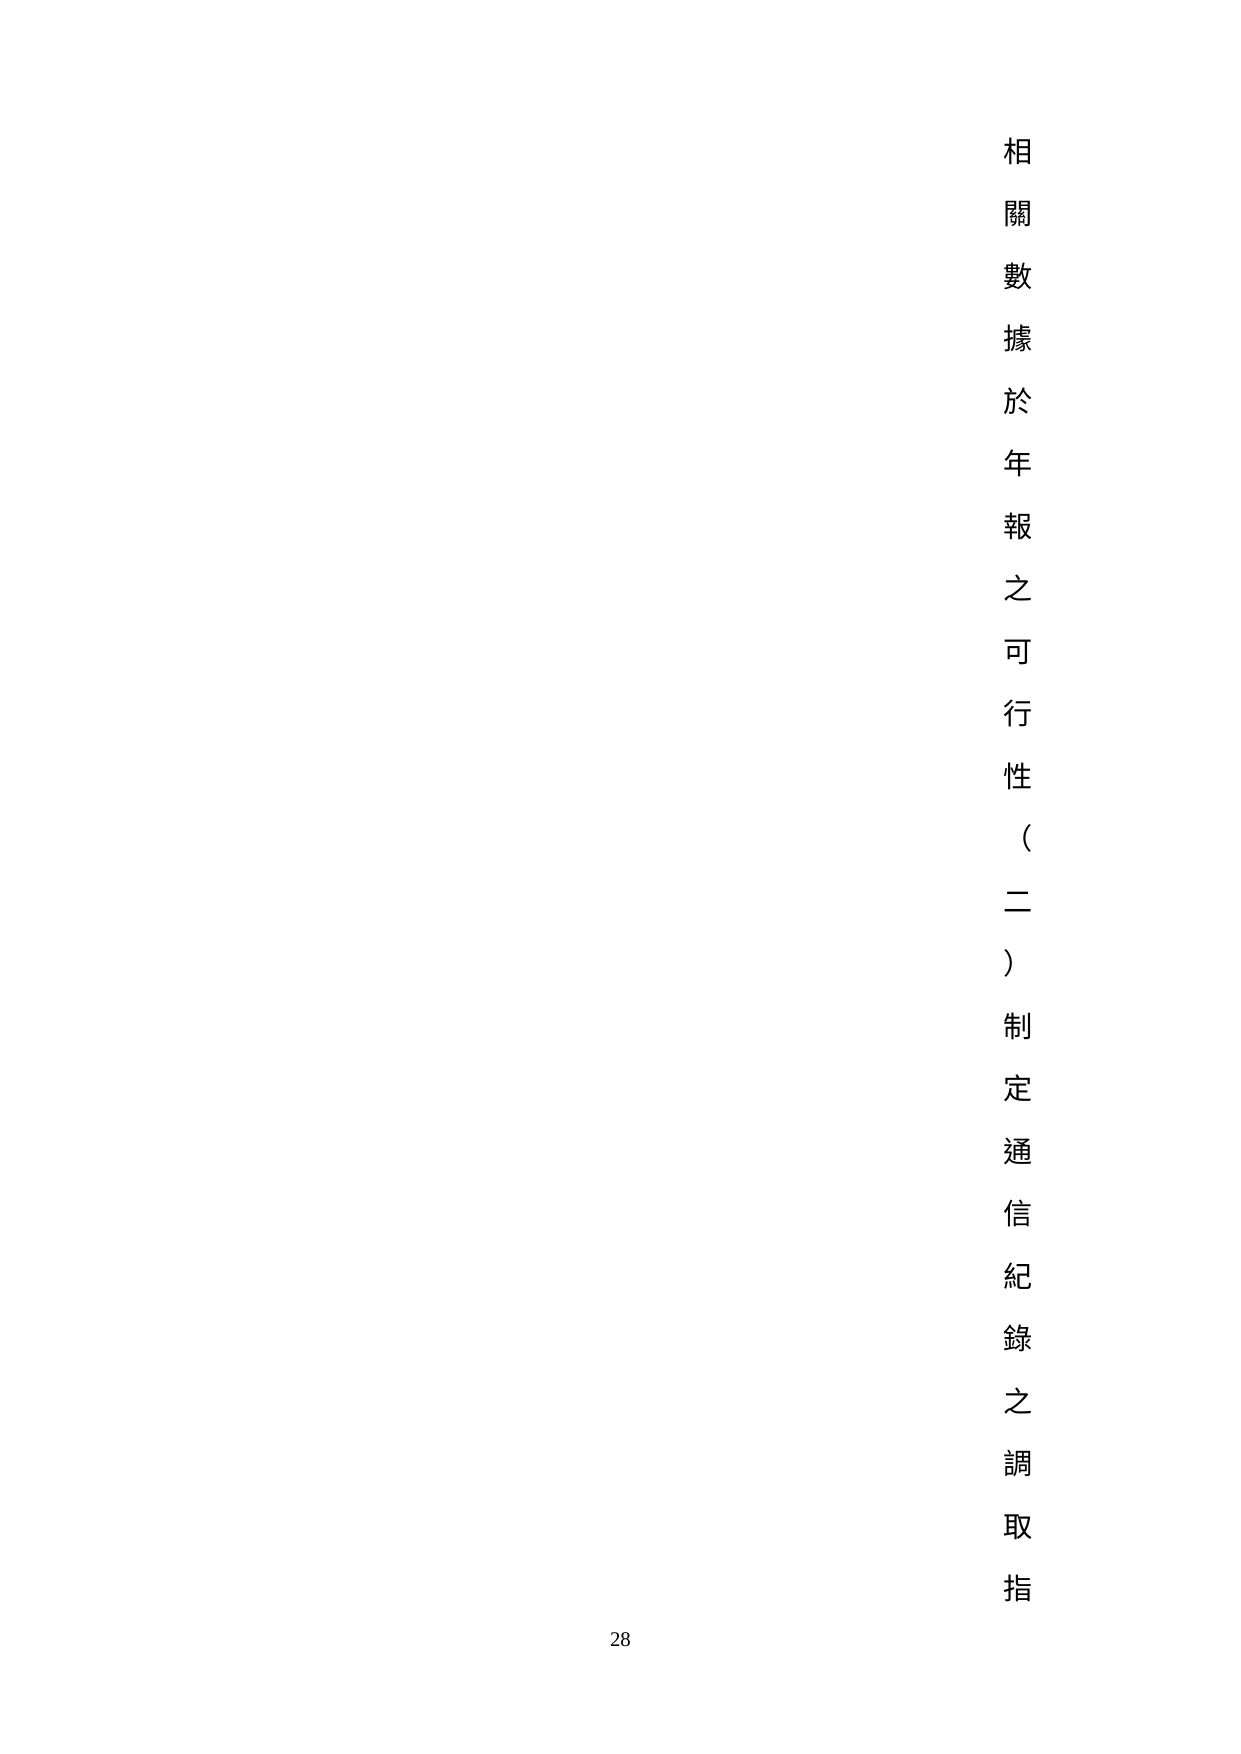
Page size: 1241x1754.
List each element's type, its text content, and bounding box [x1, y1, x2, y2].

list 鑑於現行調取通信紀錄調取，並未揭露不同案件聲請調取票之比例、內部審核准駁各項事由統計及聲請調取該紀錄後，在一定期間內起訴及定罪之比例等數據於監察統計年報，因而無從本於實證基礎而檢討現行調取通信紀錄為偵查手段，是否符合法規範合目的性、必要性、適當性及比例原則之要求，或據以檢討現行相關規定是否窒礙難行，爰要求法務部於六個月內研議：（一）揭露相關數據於年報之可行性；（二）制定通信紀錄之調取指引於偵查案件相關要點、辦法或注意事項內供第一線辦案人員參考。 [867, 108, 1053, 1608]
